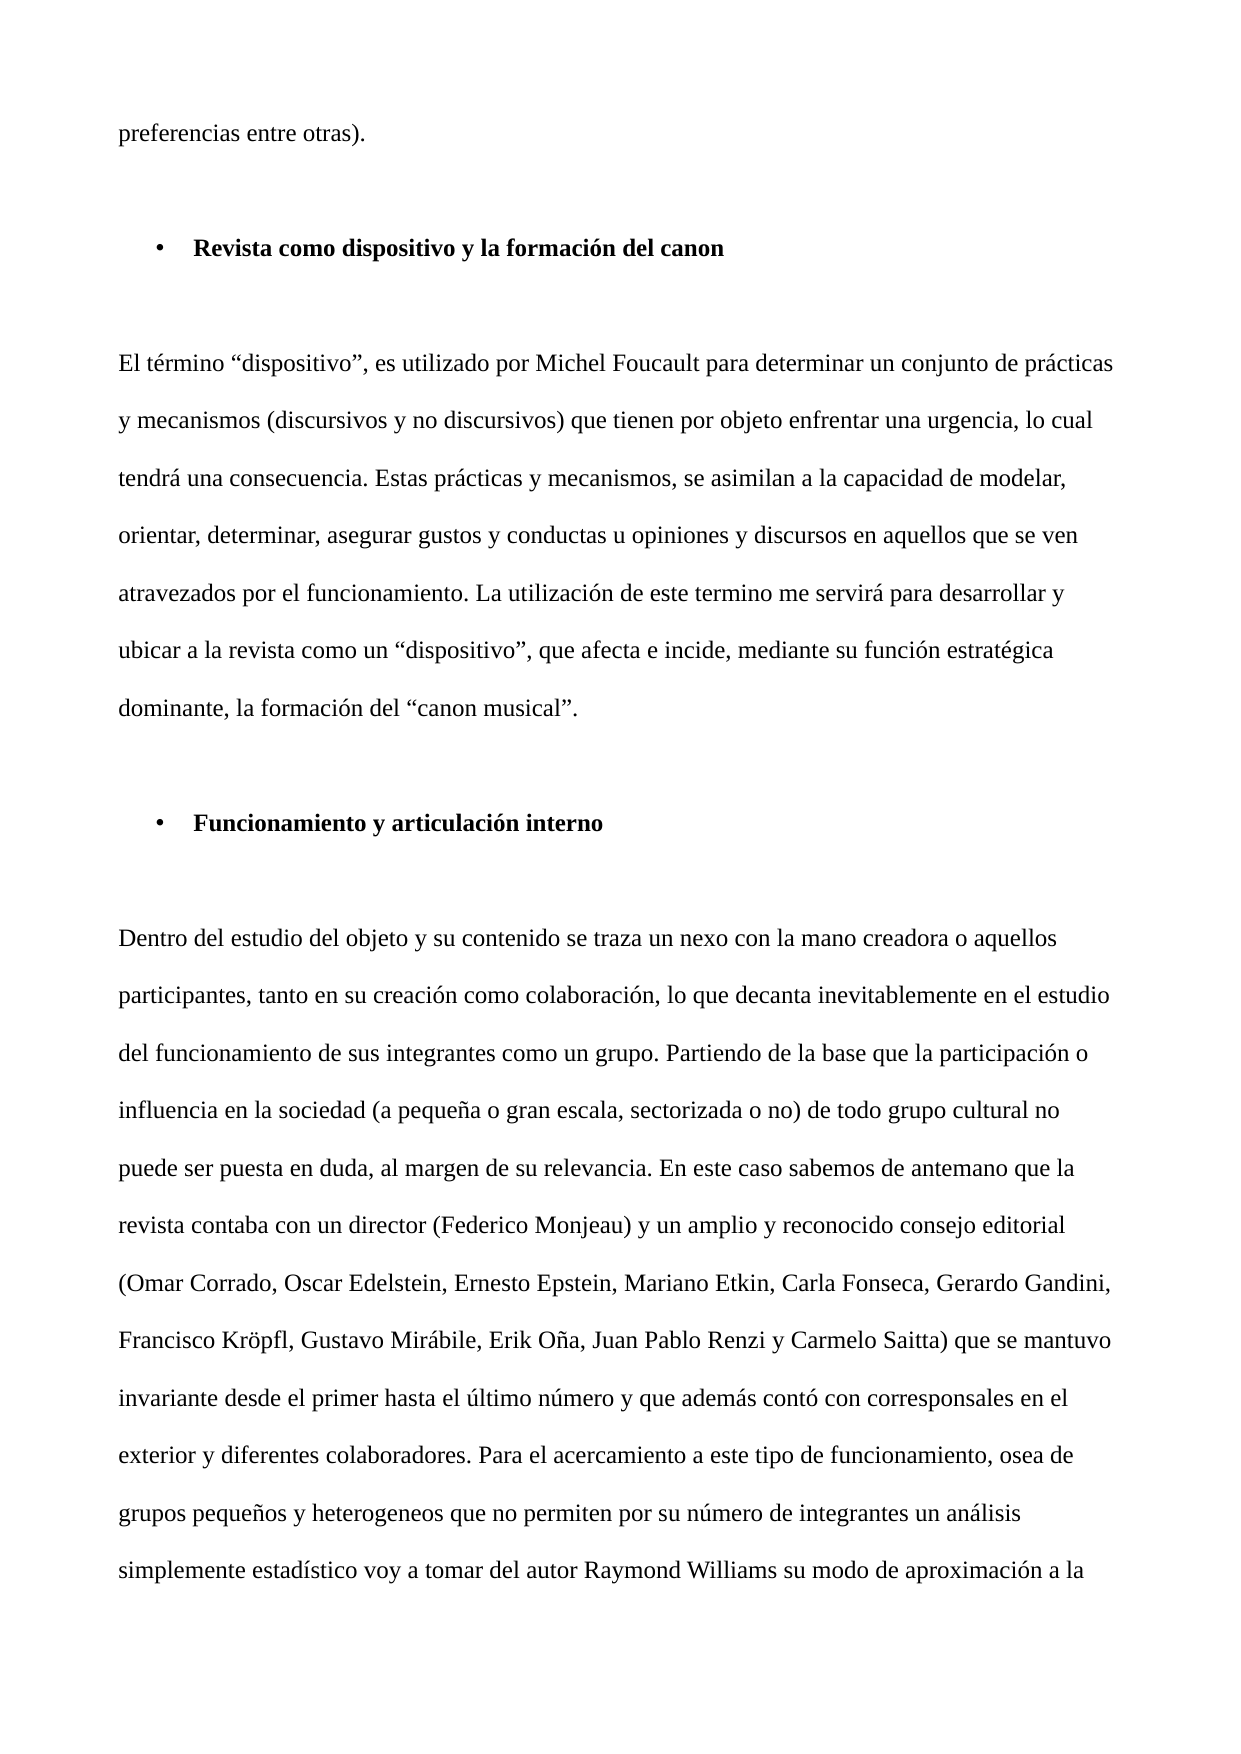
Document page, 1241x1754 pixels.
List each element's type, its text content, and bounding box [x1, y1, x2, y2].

text Dentro del estudio del objeto y su contenido se traza un nexo con la mano creadora o aquellos participantes, tanto en su creación como colaboración, lo que decanta inevitablemente en el estudio del funcionamiento de sus integrantes como un grupo. Partiendo de la base que la participación o influencia en la sociedad (a pequeña o gran escala, sectorizada o no) de todo grupo cultural no puede ser puesta en duda, al margen de su relevancia. En este caso sabemos de antemano que la revista contaba con un director (Federico Monjeau) y un amplio y reconocido consejo editorial (Omar Corrado, Oscar Edelstein, Ernesto Epstein, Mariano Etkin, Carla Fonseca, Gerardo Gandini, Francisco Kröpfl, Gustavo Mirábile, Erik Oña, Juan Pablo Renzi y Carmelo Saitta) que se mantuvo invariante desde el primer hasta el último número y que además contó con corresponsales en el exterior y diferentes colaboradores. Para el acercamiento a este tipo de funcionamiento, osea de grupos pequeños y heterogeneos que no permiten por su número de integrantes un análisis simplemente estadístico voy a tomar del autor Raymond Williams su modo de aproximación a la [118, 923, 1122, 1584]
text El término “dispositivo”, es utilizado por Michel Foucault para determinar un conjunto de prácticas y mecanismos (discursivos y no discursivos) que tienen por objeto enfrentar una urgencia, lo cual tendrá una consecuencia. Estas prácticas y mecanismos, se asimilan a la capacidad de modelar, orientar, determinar, asegurar gustos y conductas u opiniones y discursos en aquellos que se ven atravezados por el funcionamiento. La utilización de este termino me servirá para desarrollar y ubicar a la revista como un “dispositivo”, que afecta e incide, mediante su función estratégica dominante, la formación del “canon musical”. [118, 348, 1122, 722]
text preferencias entre otras). [118, 118, 1122, 147]
list Funcionamiento y articulación interno [156, 808, 1122, 837]
list Revista como dispositivo y la formación del canon [156, 233, 1122, 262]
